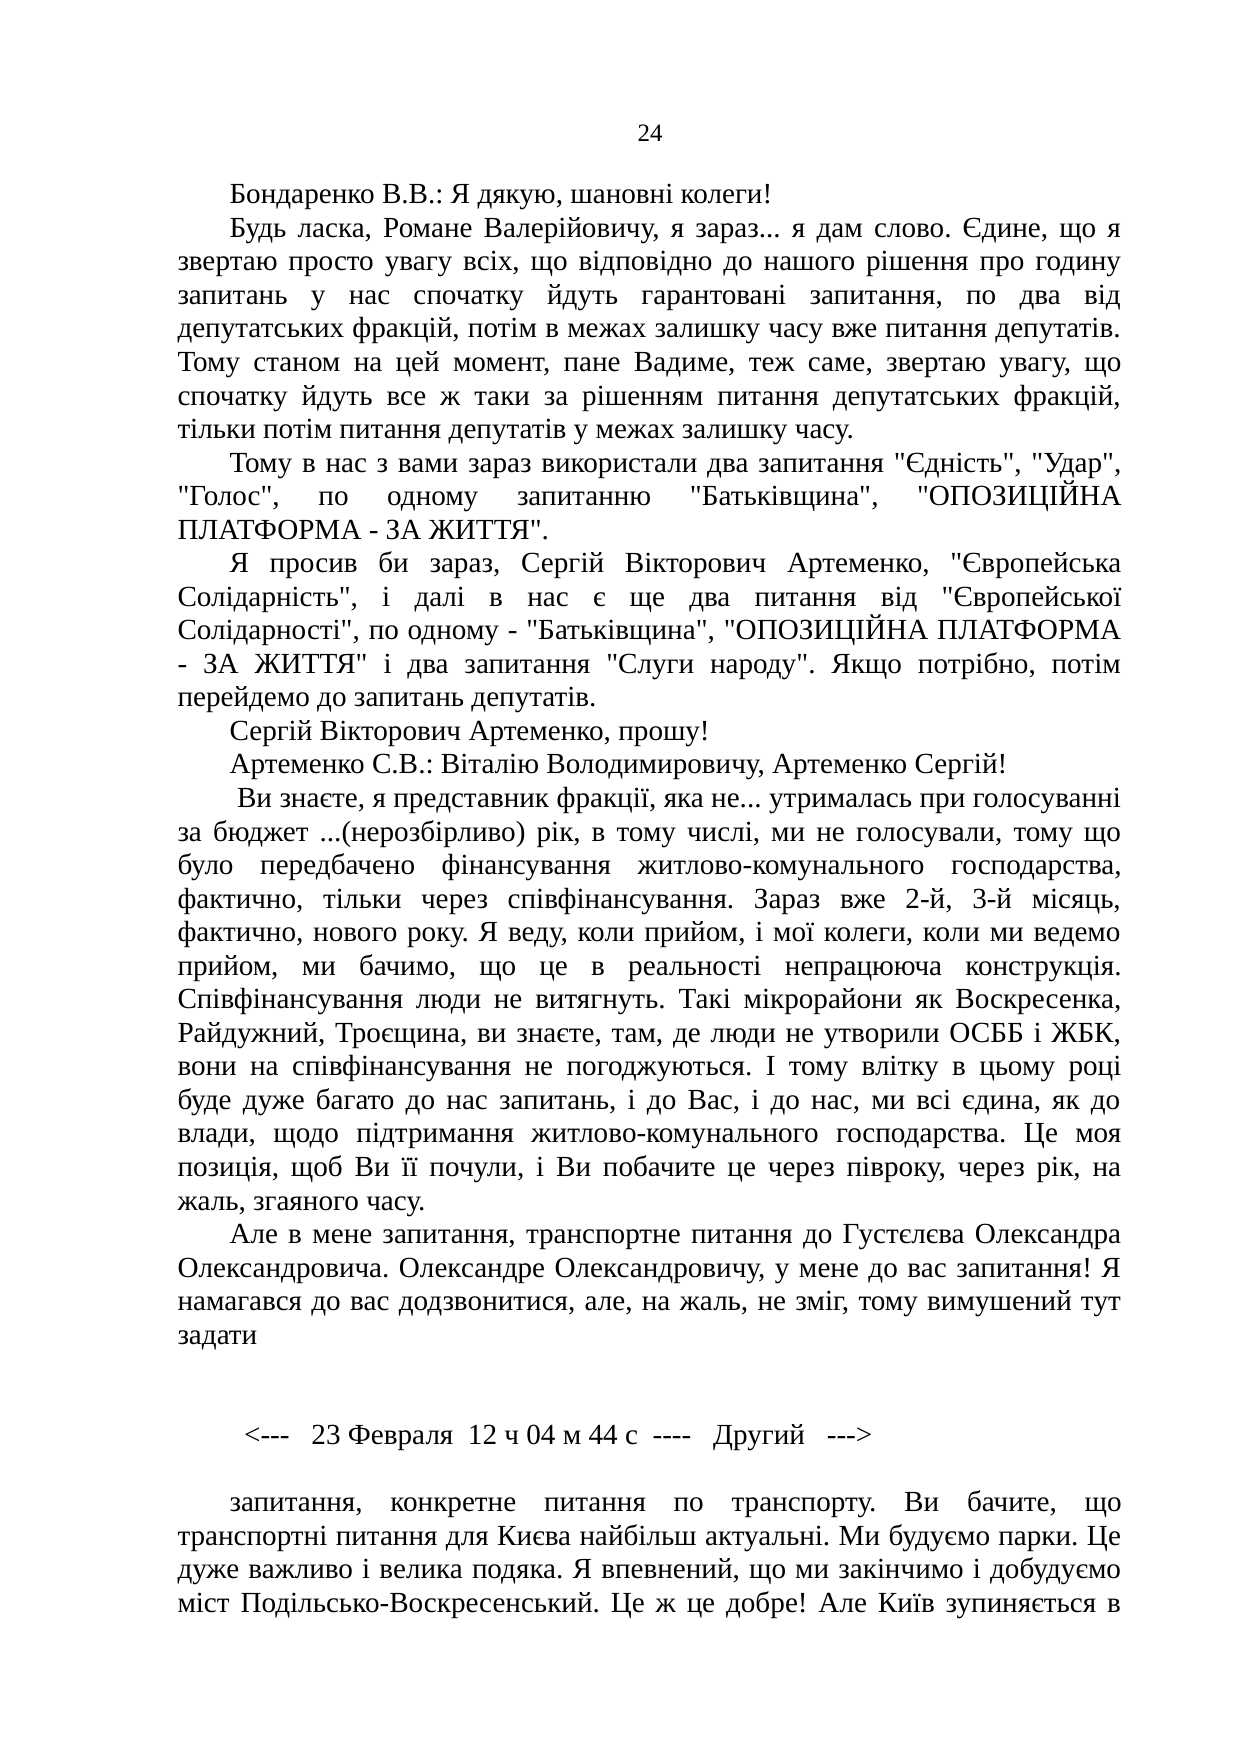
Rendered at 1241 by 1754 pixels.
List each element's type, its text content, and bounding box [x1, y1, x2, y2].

text Сергій Вікторович Артеменко, прошу! [177, 713, 1122, 747]
text Я просив би зараз, Сергій Вікторович Артеменко, "Європейська Солідарність", і далі в нас є ще два питання від "Європейської Солідарності", по одному - "Батьківщина", "ОПОЗИЦІЙНА ПЛАТФОРМА - ЗА ЖИТТЯ" і два запитання "Слуги народу". Якщо потрібно, потім перейдемо до запитань депутатів. [177, 545, 1122, 713]
text Бондаренко В.В.: Я дякую, шановні колеги! [177, 176, 1122, 210]
text запитання, конкретне питання по транспорту. Ви бачите, що транспортні питання для Києва найбільш актуальні. Ми будуємо парки. Це дуже важливо і велика подяка. Я впевнений, що ми закінчимо і добудуємо міст Подільсько-Воскресенський. Це ж це добре! Але Київ зупиняється в [177, 1484, 1122, 1619]
text Ви знаєте, я представник фракції, яка не... утрималась при голосуванні за бюджет ...(нерозбірливо) рік, в тому числі, ми не голосували, тому що було передбачено фінансування житлово-комунального господарства, фактично, тільки через співфінансування. Зараз вже 2-й, 3-й місяць, фактично, нового року. Я веду, коли прийом, і мої колеги, коли ми ведемо прийом, ми бачимо, що це в реальності непрацююча конструкція. Співфінансування люди не витягнуть. Такі мікрорайони як Воскресенка, Райдужний, Троєщина, ви знаєте, там, де люди не утворили ОСББ і ЖБК, вони на співфінансування не погоджуються. І тому влітку в цьому році буде дуже багато до нас запитань, і до Вас, і до нас, ми всі єдина, як до влади, щодо підтримання житлово-комунального господарства. Це моя позиція, щоб Ви її почули, і Ви побачите це через півроку, через рік, на жаль, згаяного часу. [177, 780, 1122, 1216]
text Але в мене запитання, транспортне питання до Густєлєва Олександра Олександровича. Олександре Олександровичу, у мене до вас запитання! Я намагався до вас додзвонитися, але, на жаль, не зміг, тому вимушений тут задати [177, 1216, 1122, 1350]
text Артеменко С.В.: Віталію Володимировичу, Артеменко Сергій! [177, 747, 1122, 780]
text Тому в нас з вами зараз використали два запитання "Єдність", "Удар", "Голос", по одному запитанню "Батьківщина", "ОПОЗИЦІЙНА ПЛАТФОРМА - ЗА ЖИТТЯ". [177, 445, 1122, 545]
text Будь ласка, Романе Валерійовичу, я зараз... я дам слово. Єдине, що я звертаю просто увагу всіх, що відповідно до нашого рішення про годину запитань у нас спочатку йдуть гарантовані запитання, по два від депутатських фракцій, потім в межах залишку часу вже питання депутатів. Тому станом на цей момент, пане Вадиме, теж саме, звертаю увагу, що спочатку йдуть все ж таки за рішенням питання депутатських фракцій, тільки потім питання депутатів у межах залишку часу. [177, 210, 1122, 445]
text <--- 23 Февраля 12 ч 04 м 44 с ---- Другий ---> [177, 1417, 1122, 1451]
